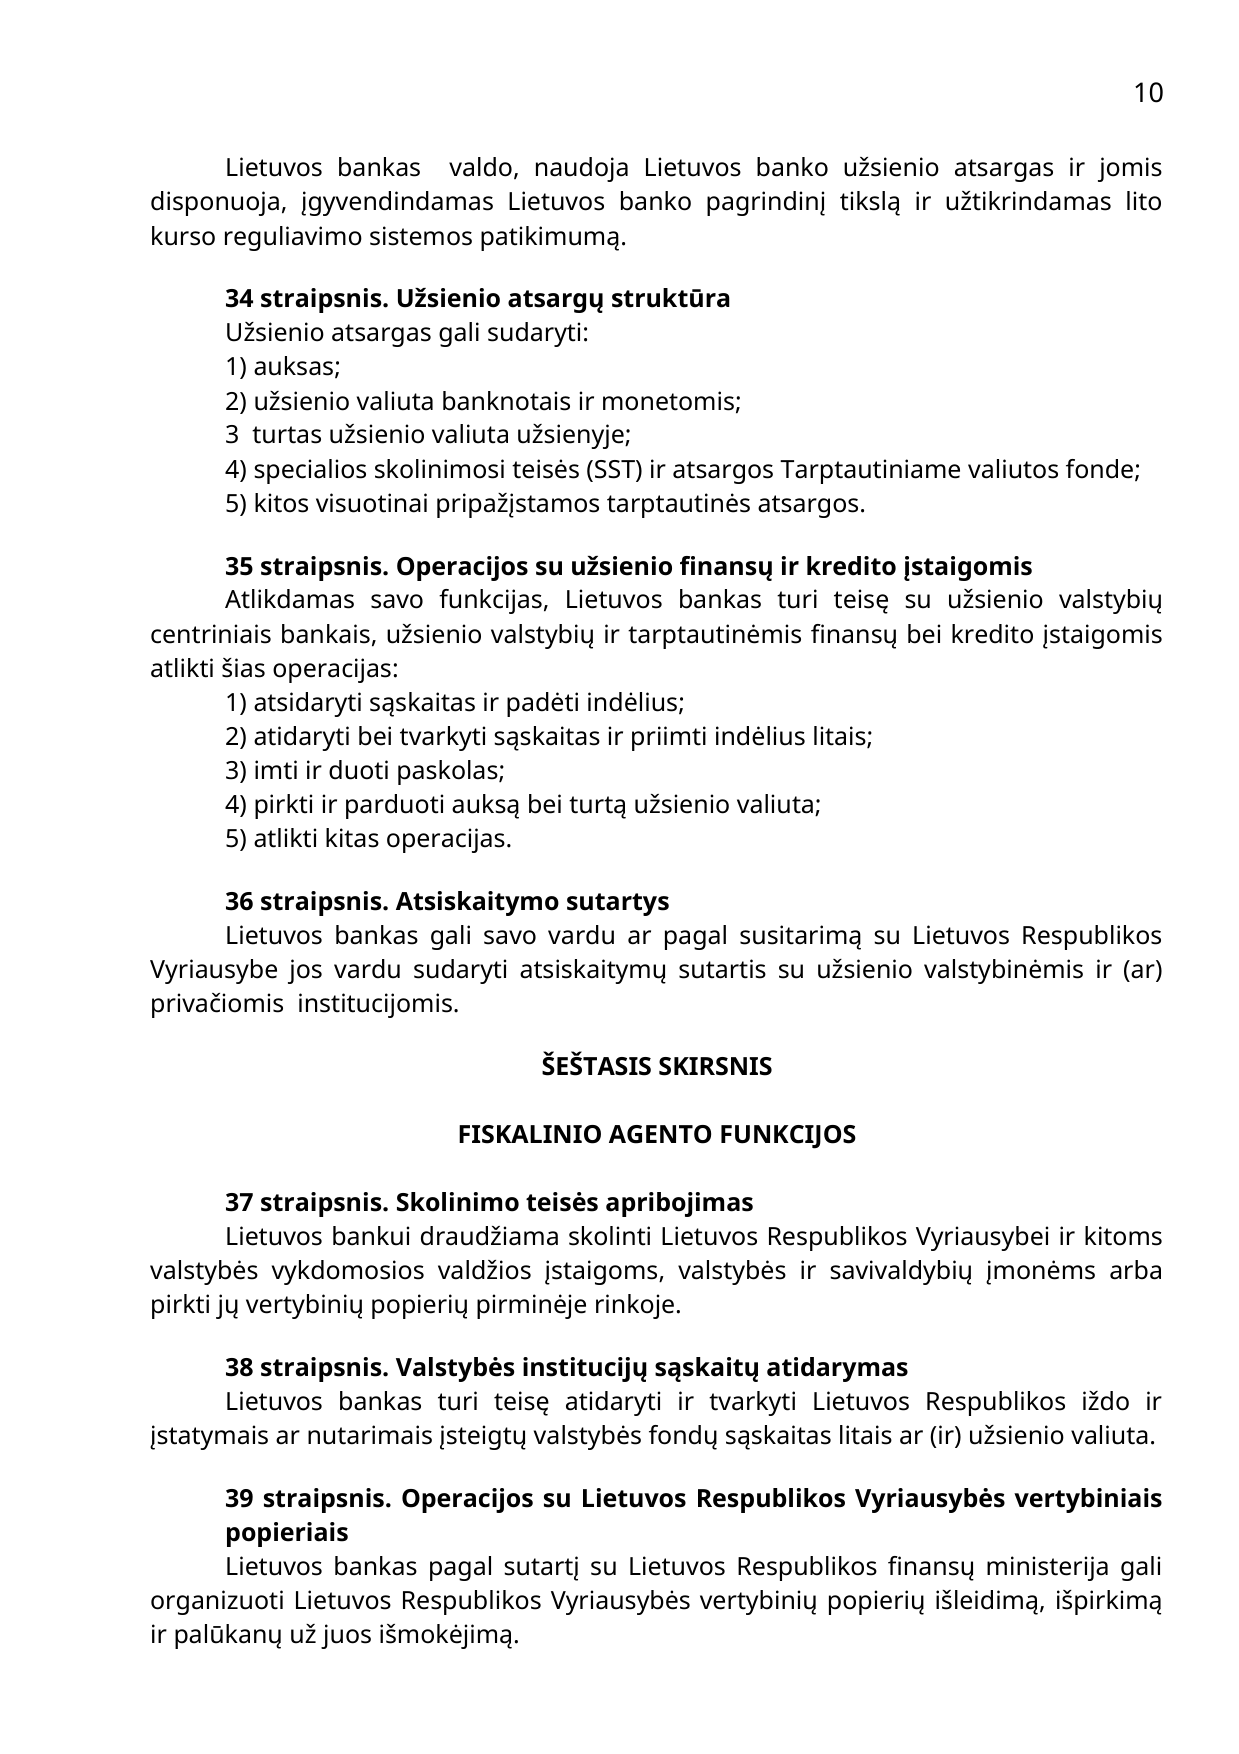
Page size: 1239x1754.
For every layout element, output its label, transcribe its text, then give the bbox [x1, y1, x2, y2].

text Lietuvos bankas turi teisę atidaryti ir tvarkyti Lietuvos Respublikos iždo ir įstatymais ar nutarimais įsteigtų valstybės fondų sąskaitas litais ar (ir) užsienio valiuta. [150, 1384, 1164, 1452]
text Atlikdamas savo funkcijas, Lietuvos bankas turi teisę su užsienio valstybių centriniais bankais, užsienio valstybių ir tarptautinėmis finansų bei kredito įstaigomis atlikti šias operacijas: [150, 582, 1164, 684]
text 34 straipsnis. Užsienio atsargų struktūra [150, 281, 1164, 315]
text Lietuvos bankas pagal sutartį su Lietuvos Respublikos finansų ministerija gali organizuoti Lietuvos Respublikos Vyriausybės vertybinių popierių išleidimą, išpirkimą ir palūkanų už juos išmokėjimą. [150, 1549, 1164, 1651]
text 5) kitos visuotinai pripažįstamos tarptautinės atsargos. [150, 485, 1164, 519]
text 5) atlikti kitas operacijas. [150, 821, 1164, 855]
text Lietuvos bankui draudžiama skolinti Lietuvos Respublikos Vyriausybei ir kitoms valstybės vykdomosios valdžios įstaigoms, valstybės ir savivaldybių įmonėms arba pirkti jų vertybinių popierių pirminėje rinkoje. [150, 1219, 1164, 1321]
text 39 straipsnis. Operacijos su Lietuvos Respublikos Vyriausybės vertybiniais popieriais [225, 1481, 1164, 1549]
text 3 turtas užsienio valiuta užsienyje; [150, 417, 1164, 451]
text Lietuvos bankas valdo, naudoja Lietuvos banko užsienio atsargas ir jomis disponuoja, įgyvendindamas Lietuvos banko pagrindinį tikslą ir užtikrindamas lito kurso reguliavimo sistemos patikimumą. [150, 150, 1164, 252]
text Užsienio atsargas gali sudaryti: [150, 315, 1164, 349]
text 3) imti ir duoti paskolas; [150, 752, 1164, 787]
text FISKALINIO AGENTO FUNKCIJOS [150, 1117, 1164, 1151]
text 4) specialios skolinimosi teisės (SST) ir atsargos Tarptautiniame valiutos fonde; [150, 451, 1164, 485]
text ŠEŠTASIS SKIRSNIS [150, 1048, 1164, 1082]
text 35 straipsnis. Operacijos su užsienio finansų ir kredito įstaigomis [150, 548, 1164, 582]
text 38 straipsnis. Valstybės institucijų sąskaitų atidarymas [150, 1350, 1164, 1384]
text Lietuvos bankas gali savo vardu ar pagal susitarimą su Lietuvos Respublikos Vyriausybe jos vardu sudaryti atsiskaitymų sutartis su užsienio valstybinėmis ir (ar) privačiomis institucijomis. [150, 917, 1164, 1020]
text 2) užsienio valiuta banknotais ir monetomis; [150, 383, 1164, 417]
text 36 straipsnis. Atsiskaitymo sutartys [150, 883, 1164, 917]
text 4) pirkti ir parduoti auksą bei turtą užsienio valiuta; [150, 787, 1164, 821]
text 1) atsidaryti sąskaitas ir padėti indėlius; [150, 684, 1164, 718]
text 37 straipsnis. Skolinimo teisės apribojimas [150, 1185, 1164, 1219]
text 1) auksas; [150, 349, 1164, 383]
text 2) atidaryti bei tvarkyti sąskaitas ir priimti indėlius litais; [150, 718, 1164, 752]
